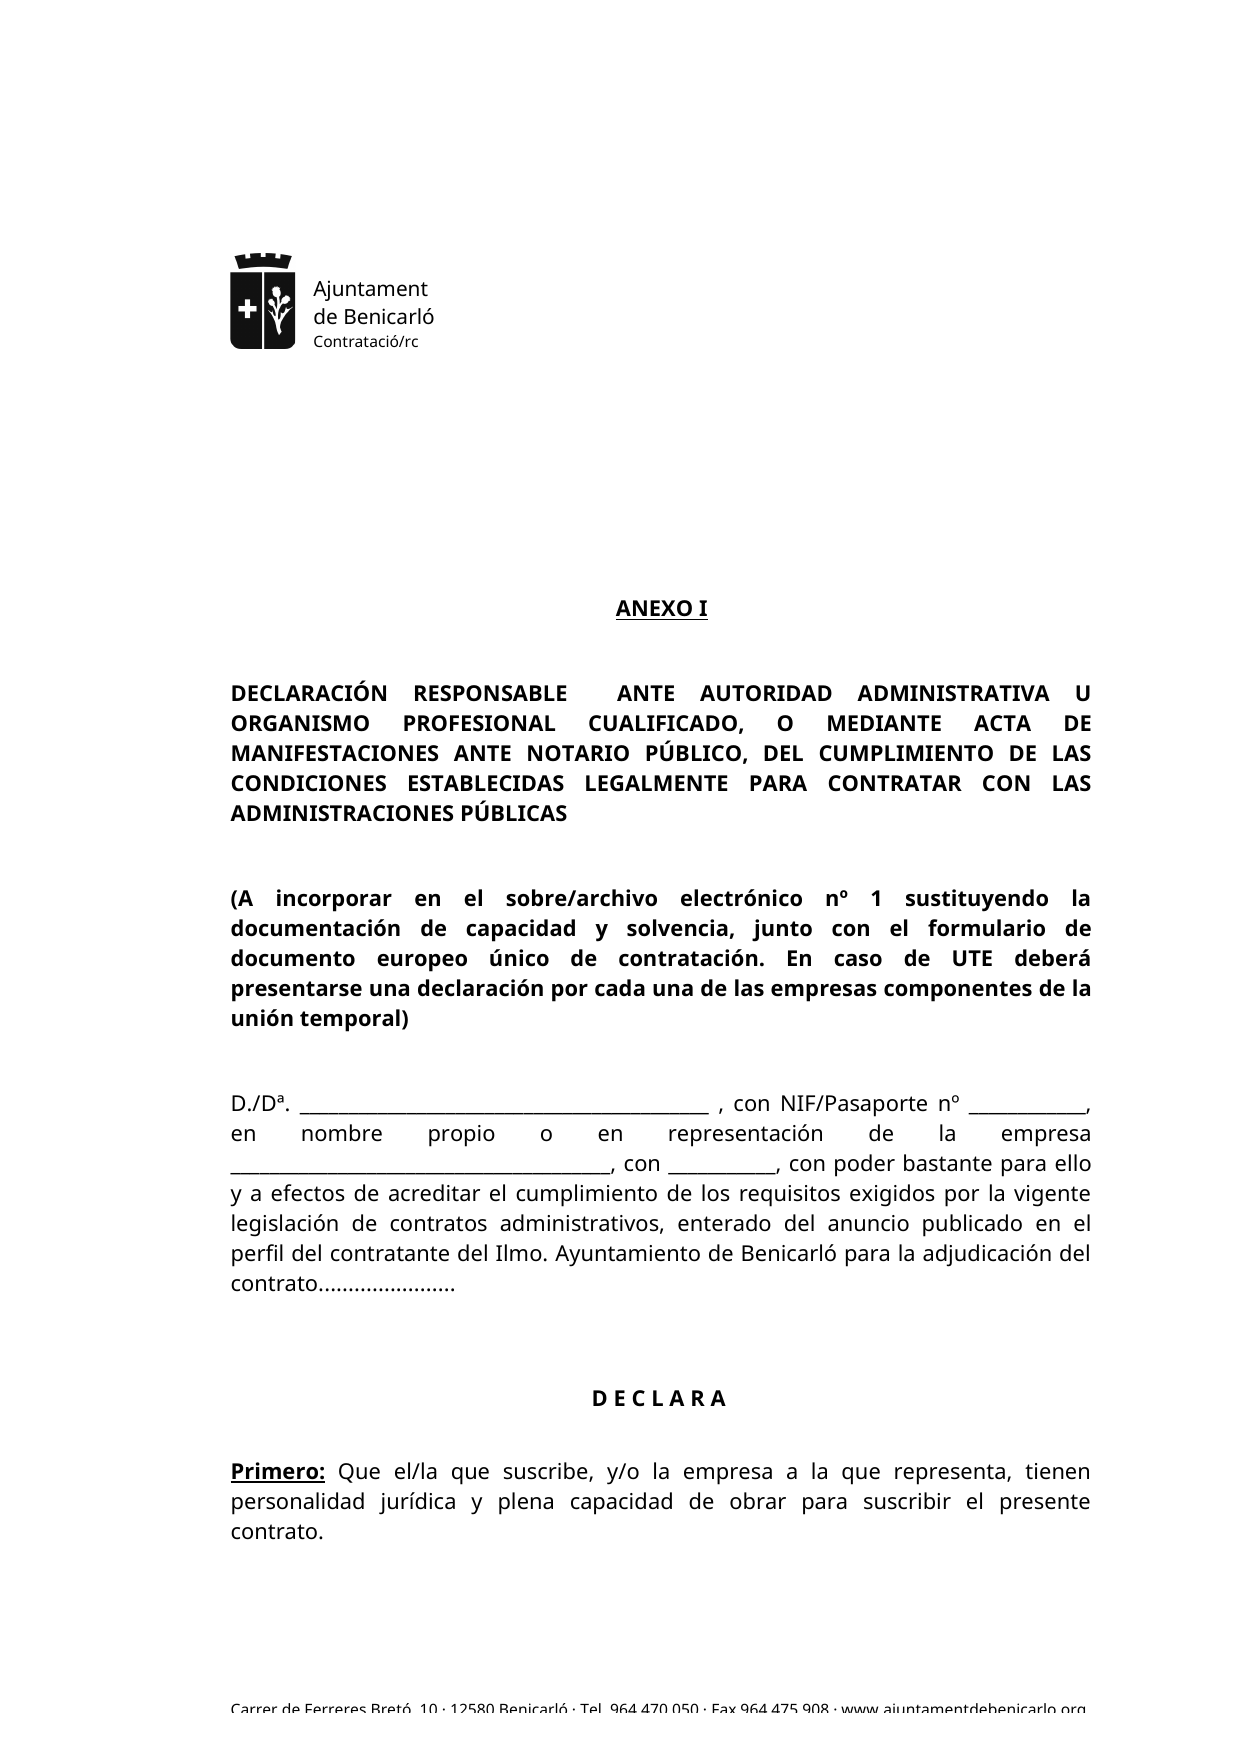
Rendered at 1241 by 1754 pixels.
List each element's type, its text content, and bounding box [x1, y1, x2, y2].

picture [230, 253, 296, 349]
text DECLARACIÓN RESPONSABLE ANTE AUTORIDAD ADMINISTRATIVA U ORGANISMO PROFESIONAL CUALIFICADO, O MEDIANTE ACTA DE MANIFESTACIONES ANTE NOTARIO PÚBLICO, DEL CUMPLIMIENTO DE LAS CONDICIONES ESTABLECIDAS LEGALMENTE PARA CONTRATAR CON LAS ADMINISTRACIONES PÚBLICAS [230, 678, 1093, 828]
text ANEXO I [230, 593, 1093, 623]
text D./Dª. __________________________________________ , con NIF/Pasaporte nº ____________, en nombre propio o en representación de la empresa _______________________________________, con ___________, con poder bastante para ello y a efectos de acreditar el cumplimiento de los requisitos exigidos por la vigente legislación de contratos administrativos, enterado del anuncio publicado en el perfil del contratante del Ilmo. Ayuntamiento de Benicarló para la adjudicación del contrato....................... [230, 1088, 1093, 1298]
text (A incorporar en el sobre/archivo electrónico nº 1 sustituyendo la documentación de capacidad y solvencia, junto con el formulario de documento europeo único de contratación. En caso de UTE deberá presentarse una declaración por cada una de las empresas componentes de la unión temporal) [230, 883, 1093, 1033]
text Primero: Que el/la que suscribe, y/o la empresa a la que representa, tienen personalidad jurídica y plena capacidad de obrar para suscribir el presente contrato. [230, 1456, 1093, 1546]
subtitle D E C L A R A [230, 1383, 1093, 1413]
table_cell [230, 414, 1180, 548]
table_header [230, 374, 647, 414]
table_header [648, 374, 1180, 414]
